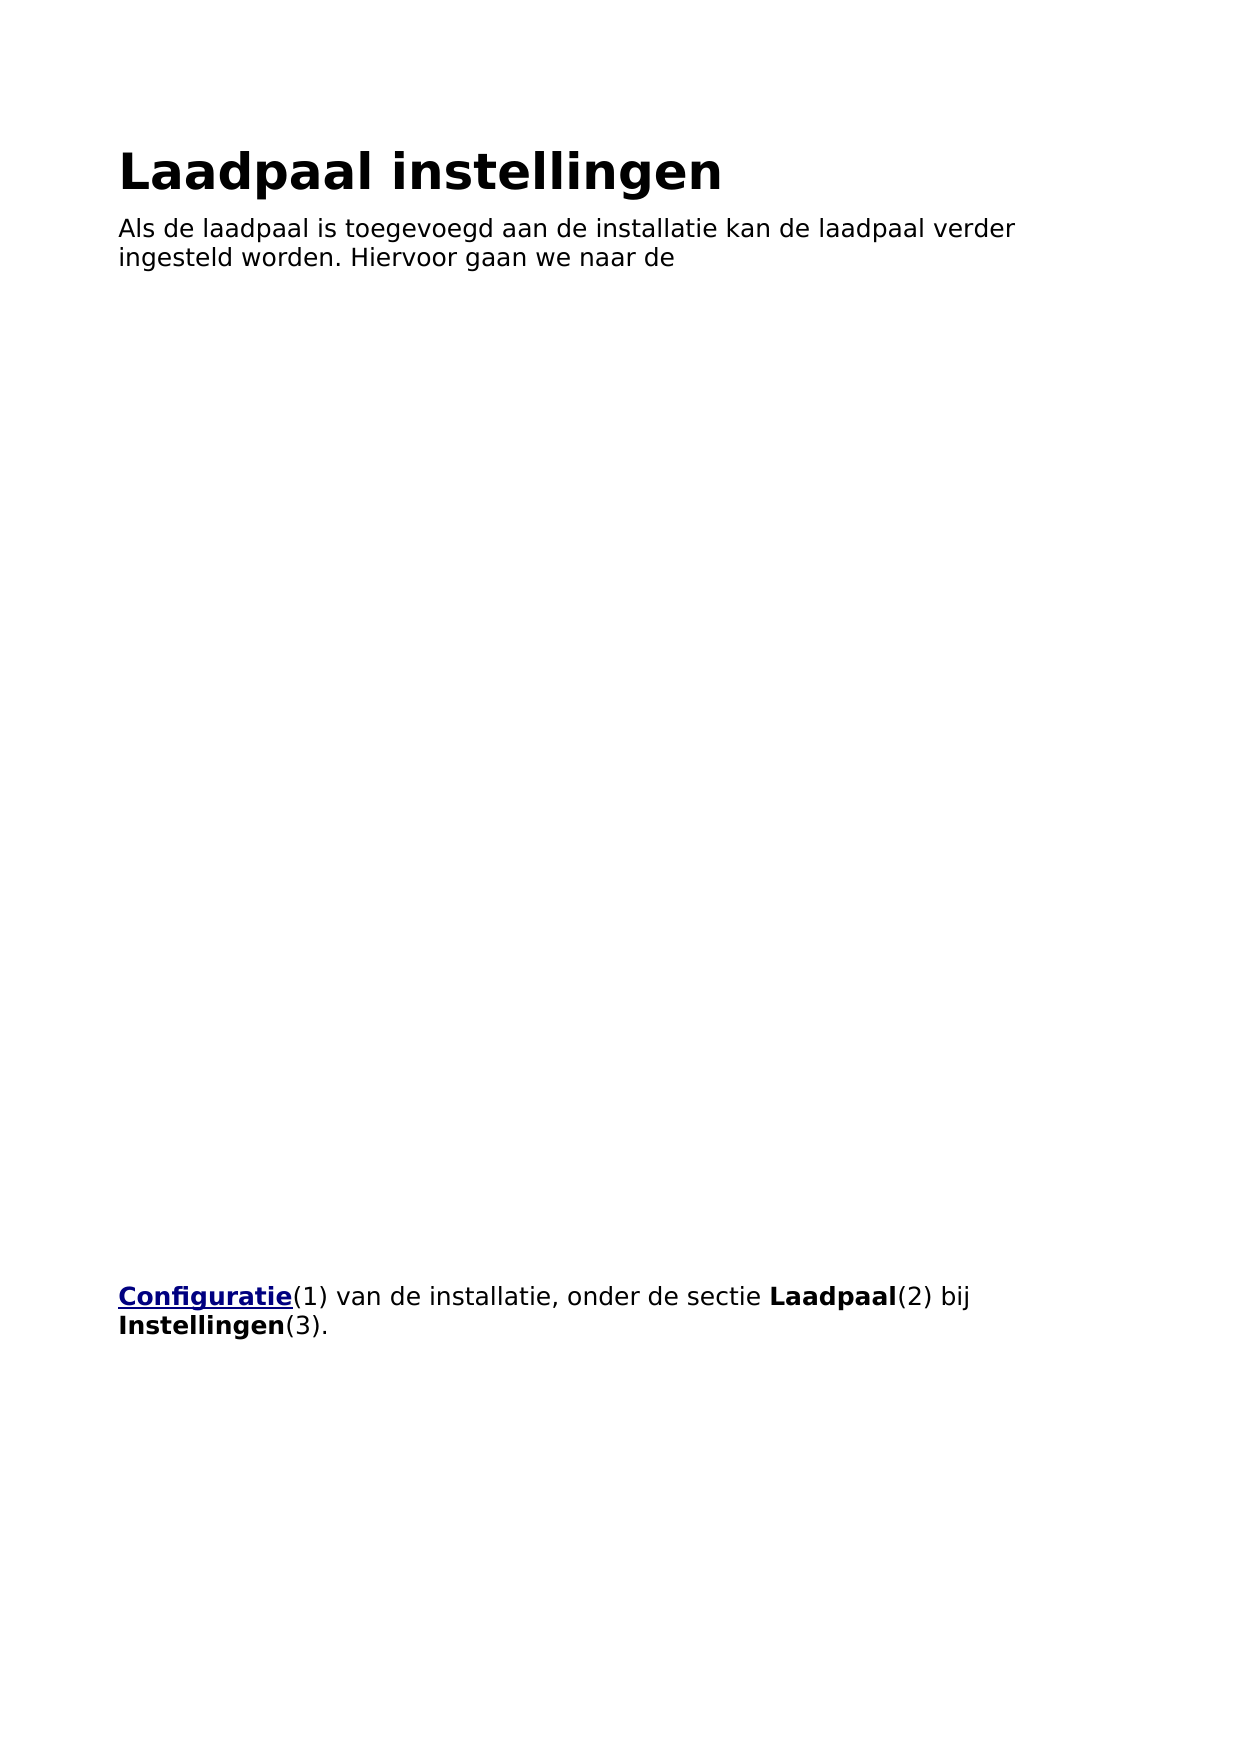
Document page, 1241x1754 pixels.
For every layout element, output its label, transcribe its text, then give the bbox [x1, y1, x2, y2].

subtitle Laadpaal instellingen [118, 143, 1122, 201]
text Als de laadpaal is toegevoegd aan de installatie kan de laadpaal verder ingesteld worden. Hiervoor gaan we naar de Configuratie(1) van de installatie, onder de sectie Laadpaal(2) bij Instellingen(3). [118, 214, 1122, 1340]
